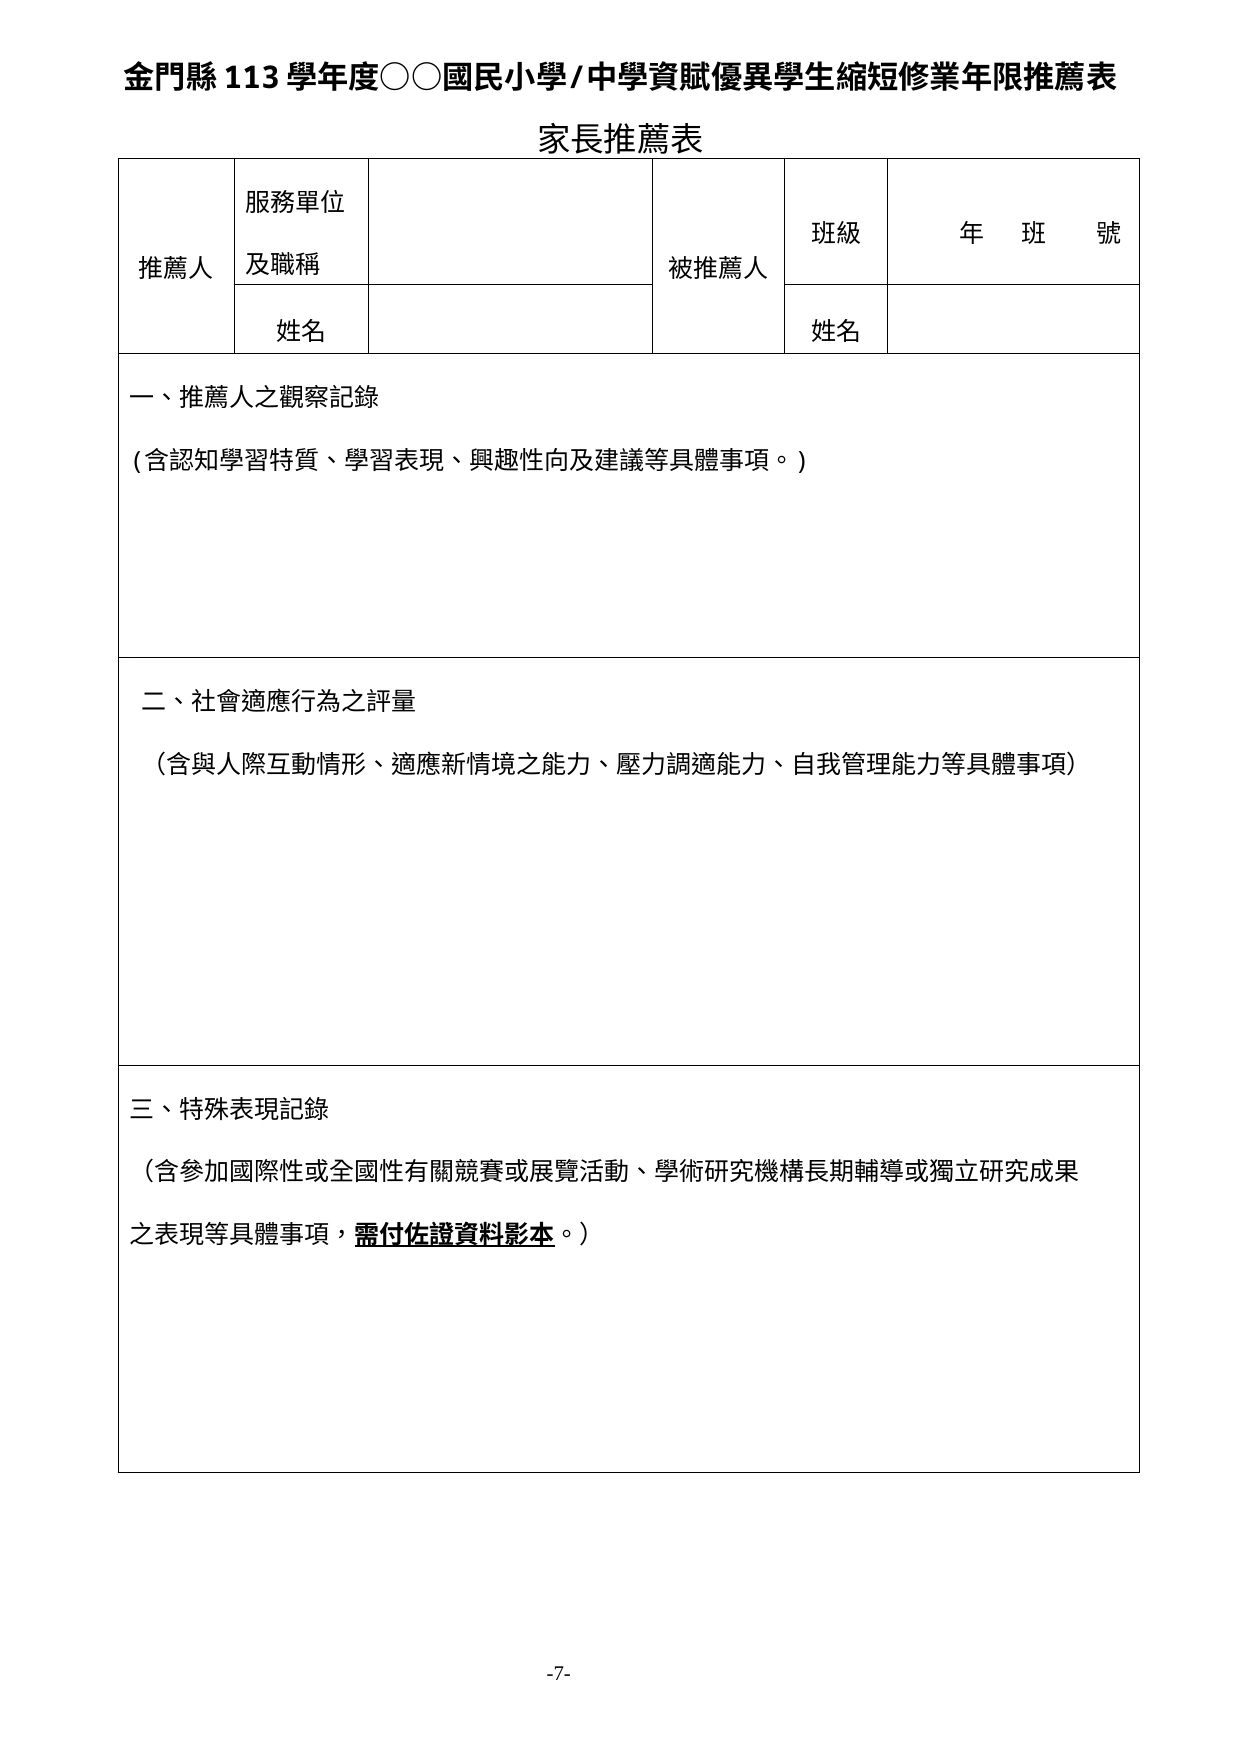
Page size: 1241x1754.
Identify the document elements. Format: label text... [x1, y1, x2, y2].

table_header [369, 159, 652, 284]
table_header 推薦人 [119, 159, 234, 353]
table_cell 三、特殊表現記錄 （含參加國際性或全國性有關競賽或展覽活動、學術研究機構長期輔導或獨立研究成果 之表現等具體事項，需付佐證資料影本。） [119, 1066, 1139, 1472]
table_header 年 班 號 [888, 159, 1139, 284]
text 家長推薦表 [118, 95, 1122, 158]
table_cell [119, 658, 1139, 1064]
table_cell 姓名 [235, 285, 368, 353]
table_cell [369, 285, 652, 353]
table_header 二、社會適應行為之評量 （含與人際互動情形、適應新情境之能力、壓力調適能力、自我管理能力等具體事項） [130, 659, 1128, 783]
table_header 被推薦人 [653, 159, 784, 353]
table_header 服務單位及職稱 [235, 159, 368, 284]
table_cell [888, 285, 1139, 353]
table_header 班級 [785, 159, 887, 284]
text 金門縣113學年度○○國民小學/中學資賦優異學生縮短修業年限推薦表 [118, 33, 1122, 95]
table_cell 姓名 [785, 285, 887, 353]
table_cell 一、推薦人之觀察記錄 (含認知學習特質、學習表現、興趣性向及建議等具體事項。) [119, 354, 1139, 657]
